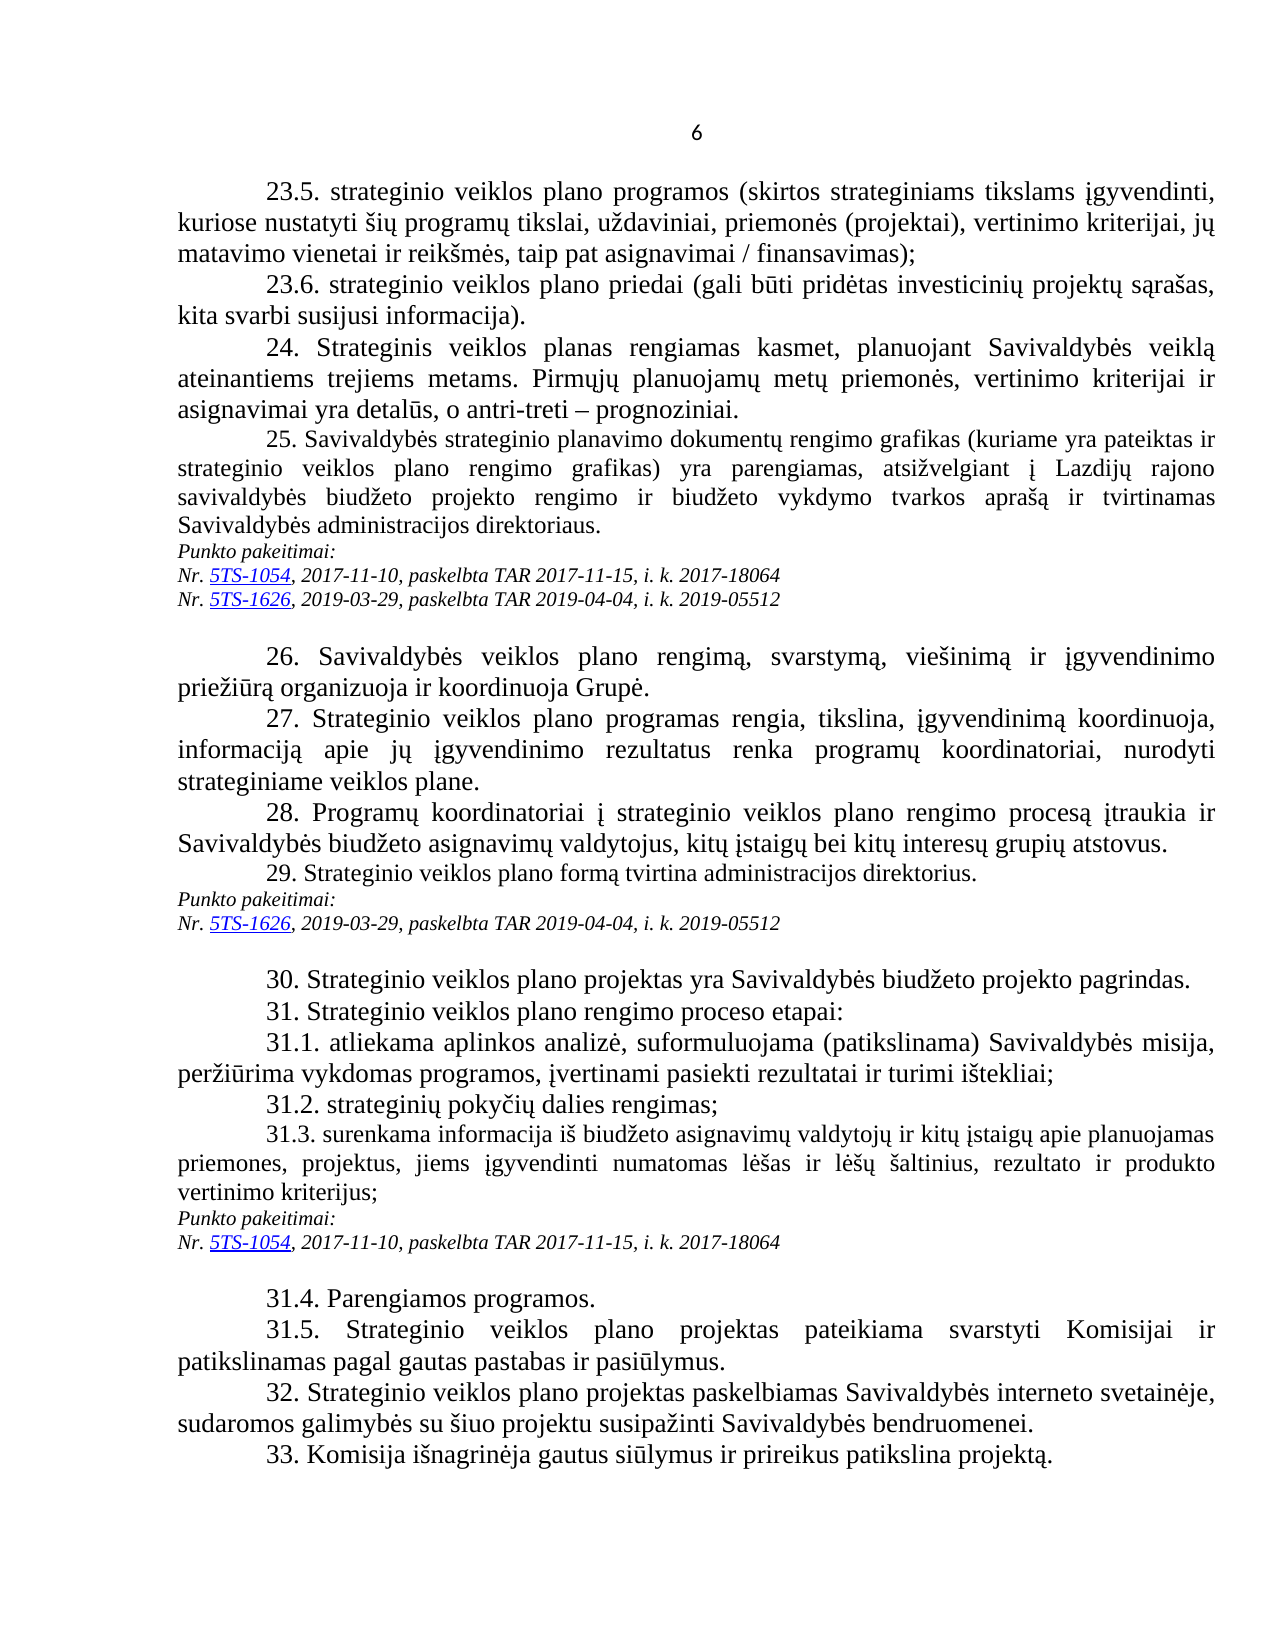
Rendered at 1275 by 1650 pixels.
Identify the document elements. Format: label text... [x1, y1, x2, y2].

text 28. Programų koordinatoriai į strateginio veiklos plano rengimo procesą įtraukia ir Savivaldybės biudžeto asignavimų valdytojus, kitų įstaigų bei kitų interesų grupių atstovus. [177, 796, 1216, 858]
text 30. Strateginio veiklos plano projektas yra Savivaldybės biudžeto projekto pagrindas. [177, 964, 1216, 995]
text 31.3. surenkama informacija iš biudžeto asignavimų valdytojų ir kitų įstaigų apie planuojamas priemones, projektus, jiems įgyvendinti numatomas lėšas ir lėšų šaltinius, rezultato ir produkto vertinimo kriterijus; [177, 1119, 1216, 1206]
text 23.6. strateginio veiklos plano priedai (gali būti pridėtas investicinių projektų sąrašas, kita svarbi susijusi informacija). [177, 268, 1216, 331]
text Nr. 5TS-1626, 2019-03-29, paskelbta TAR 2019-04-04, i. k. 2019-05512 [177, 911, 1216, 935]
text Nr. 5TS-1626, 2019-03-29, paskelbta TAR 2019-04-04, i. k. 2019-05512 [177, 587, 1216, 611]
text 24. Strateginis veiklos planas rengiamas kasmet, planuojant Savivaldybės veiklą ateinantiems trejiems metams. Pirmųjų planuojamų metų priemonės, vertinimo kriterijai ir asignavimai yra detalūs, o antri-treti – prognoziniai. [177, 331, 1216, 424]
text 26. Savivaldybės veiklos plano rengimą, svarstymą, viešinimą ir įgyvendinimo priežiūrą organizuoja ir koordinuoja Grupė. [177, 640, 1216, 702]
text Punkto pakeitimai: [177, 887, 1216, 911]
text Punkto pakeitimai: [177, 539, 1216, 563]
text 23.5. strateginio veiklos plano programos (skirtos strateginiams tikslams įgyvendinti, kuriose nustatyti šių programų tikslai, uždaviniai, priemonės (projektai), vertinimo kriterijai, jų matavimo vienetai ir reikšmės, taip pat asignavimai / finansavimas); [177, 175, 1216, 268]
text 27. Strateginio veiklos plano programas rengia, tikslina, įgyvendinimą koordinuoja, informaciją apie jų įgyvendinimo rezultatus renka programų koordinatoriai, nurodyti strateginiame veiklos plane. [177, 702, 1216, 796]
text 31. Strateginio veiklos plano rengimo proceso etapai: [177, 995, 1216, 1026]
text 33. Komisija išnagrinėja gautus siūlymus ir prireikus patikslina projektą. [177, 1438, 1216, 1469]
text Nr. 5TS-1054, 2017-11-10, paskelbta TAR 2017-11-15, i. k. 2017-18064 [177, 563, 1216, 587]
text Punkto pakeitimai: [177, 1206, 1216, 1230]
text 25. Savivaldybės strateginio planavimo dokumentų rengimo grafikas (kuriame yra pateiktas ir strateginio veiklos plano rengimo grafikas) yra parengiamas, atsižvelgiant į Lazdijų rajono savivaldybės biudžeto projekto rengimo ir biudžeto vykdymo tvarkos aprašą ir tvirtinamas Savivaldybės administracijos direktoriaus. [177, 424, 1216, 539]
text 32. Strateginio veiklos plano projektas paskelbiamas Savivaldybės interneto svetainėje, sudaromos galimybės su šiuo projektu susipažinti Savivaldybės bendruomenei. [177, 1376, 1216, 1438]
text 31.5. Strateginio veiklos plano projektas pateikiama svarstyti Komisijai ir patikslinamas pagal gautas pastabas ir pasiūlymus. [177, 1314, 1216, 1376]
text 31.2. strateginių pokyčių dalies rengimas; [177, 1088, 1216, 1119]
text 29. Strateginio veiklos plano formą tvirtina administracijos direktorius. [177, 858, 1216, 887]
text 31.1. atliekama aplinkos analizė, suformuluojama (patikslinama) Savivaldybės misija, peržiūrima vykdomas programos, įvertinami pasiekti rezultatai ir turimi ištekliai; [177, 1026, 1216, 1088]
text Nr. 5TS-1054, 2017-11-10, paskelbta TAR 2017-11-15, i. k. 2017-18064 [177, 1230, 1216, 1254]
text 31.4. Parengiamos programos. [177, 1282, 1216, 1314]
